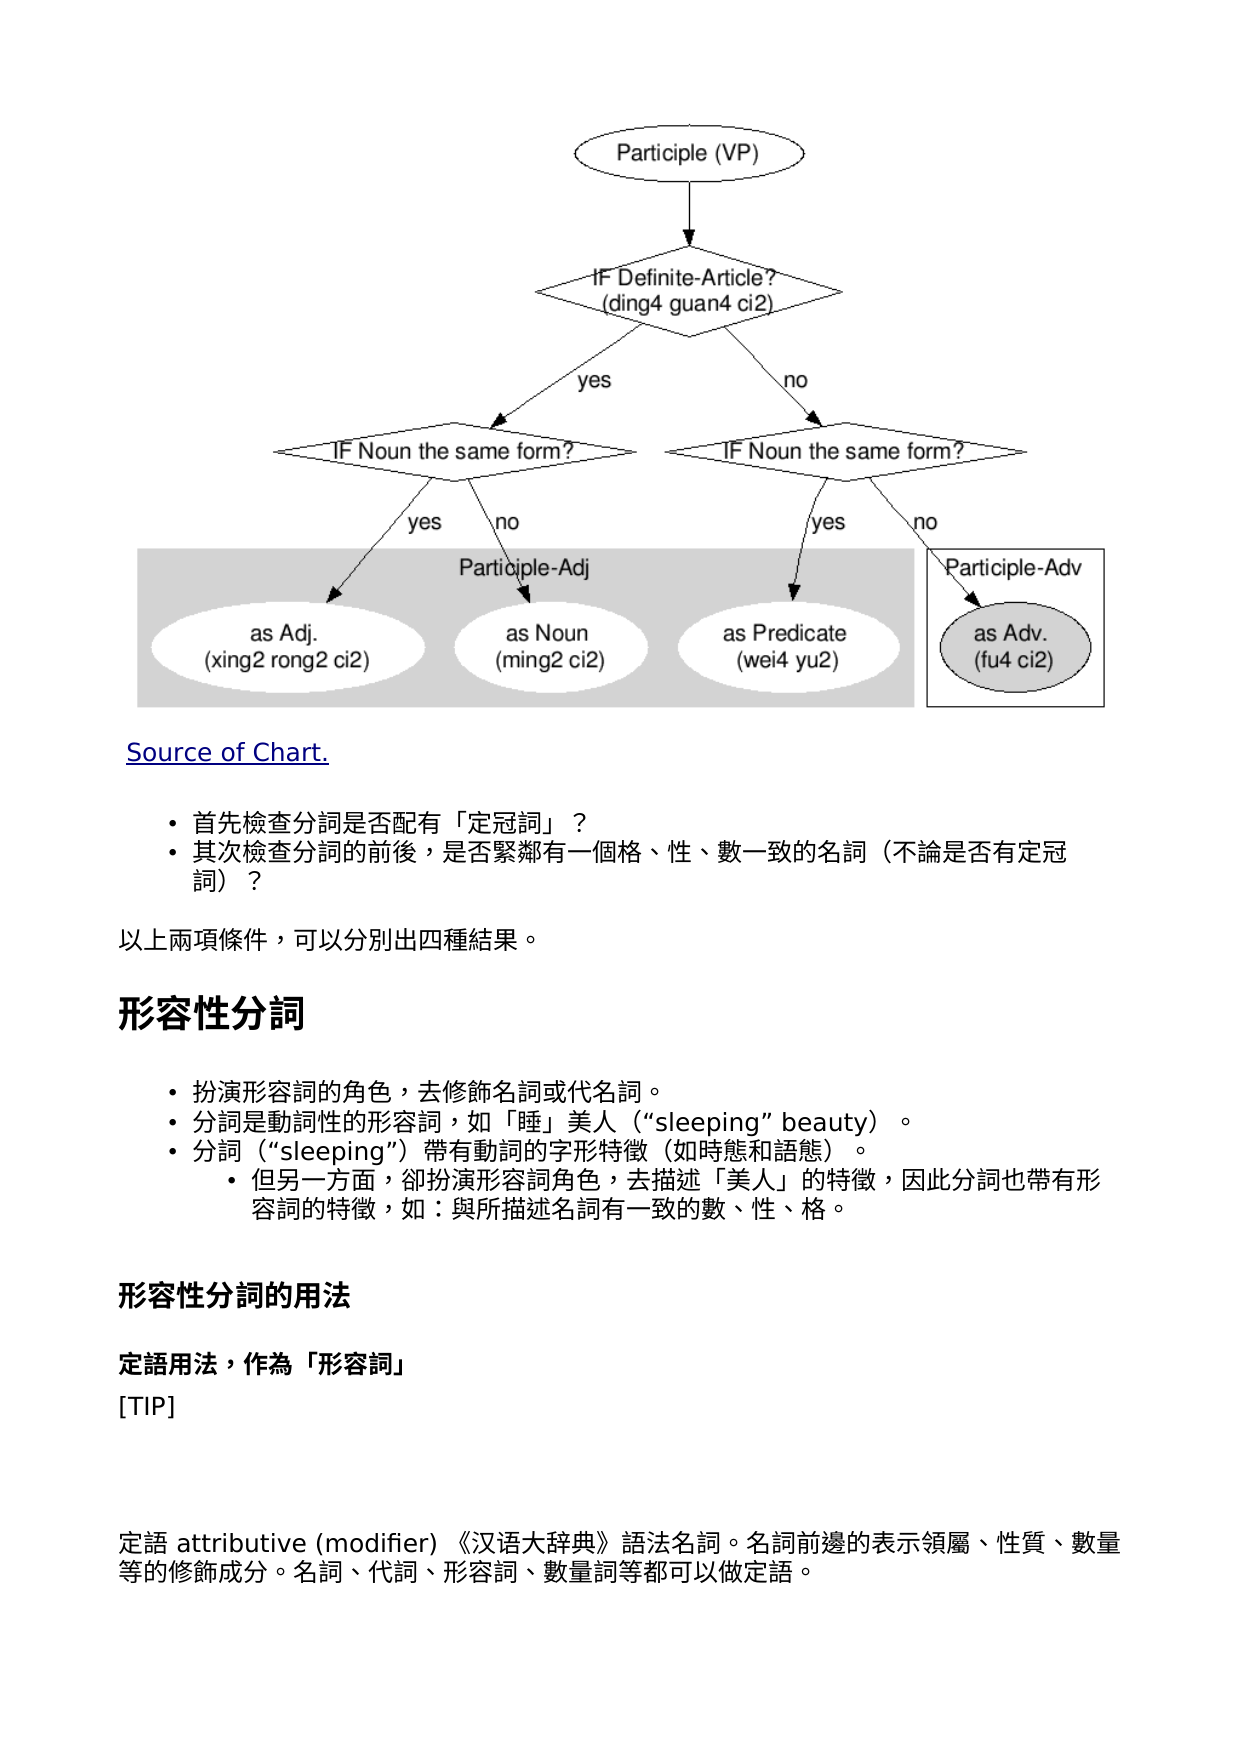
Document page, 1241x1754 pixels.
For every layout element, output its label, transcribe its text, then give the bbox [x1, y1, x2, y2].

subtitle 形容性分詞的用法 [118, 1279, 1122, 1313]
subtitle 定語用法，作為「形容詞」 [118, 1350, 1122, 1379]
text [TIP] [118, 1392, 1122, 1421]
text Source of Chart. [118, 739, 1122, 767]
text 以上兩項條件，可以分別出四種結果。 [118, 926, 1122, 955]
list 分詞（“sleeping”）帶有動詞的字形特徵（如時態和語態）。 [177, 1137, 1122, 1166]
list 扮演形容詞的角色，去修飾名詞或代名詞。 [177, 1078, 1122, 1108]
text 定語 attributive (modifier) 《汉语大辞典》語法名詞。名詞前邊的表示領屬、性質、數量等的修飾成分。名詞、代詞、形容詞、數量詞等都可以做定語。 [118, 1529, 1122, 1588]
list 其次檢查分詞的前後，是否緊鄰有一個格、性、數一致的名詞（不論是否有定冠詞）？ [177, 838, 1122, 897]
list 分詞是動詞性的形容詞，如「睡」美人（“sleeping” beauty）。 [177, 1108, 1122, 1137]
picture [118, 118, 1123, 739]
subtitle 形容性分詞 [118, 993, 1122, 1037]
list 但另一方面，卻扮演形容詞角色，去描述「美人」的特徵，因此分詞也帶有形容詞的特徵，如：與所描述名詞有一致的數、性、格。 [236, 1166, 1122, 1224]
list 首先檢查分詞是否配有「定冠詞」？ [177, 809, 1122, 838]
